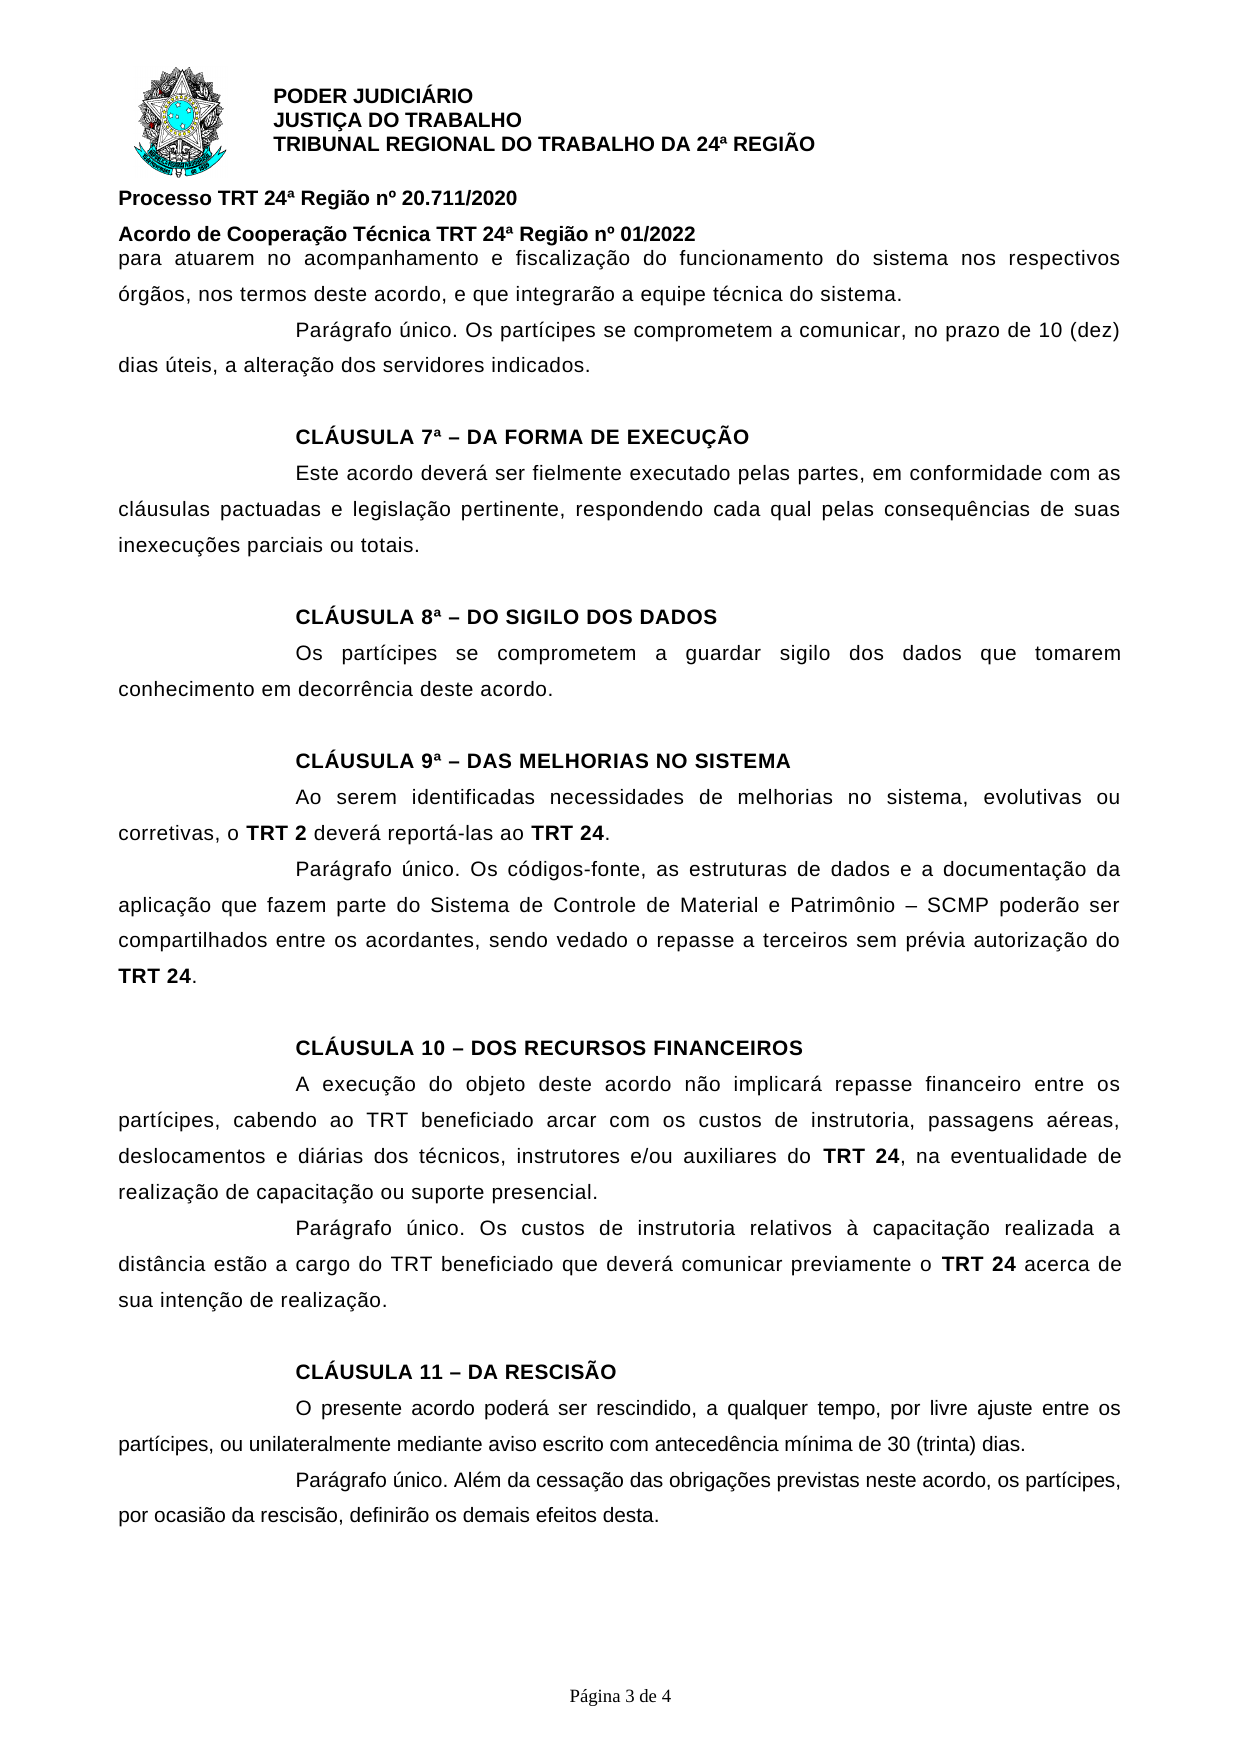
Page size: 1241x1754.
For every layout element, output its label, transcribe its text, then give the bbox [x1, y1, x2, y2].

picture [133, 66, 228, 178]
text Este acordo deverá ser fielmente executado pelas partes, em conformidade com as cláusulas pactuadas e legislação pertinente, respondendo cada qual pelas consequências de suas inexecuções parciais ou totais. [118, 461, 1122, 557]
text CLÁUSULA 8ª – DO SIGILO DOS DADOS [118, 605, 1122, 629]
text O presente acordo poderá ser rescindido, a qualquer tempo, por livre ajuste entre os partícipes, ou unilateralmente mediante aviso escrito com antecedência mínima de 30 (trinta) dias. [118, 1396, 1122, 1455]
text Os partícipes se comprometem a guardar sigilo dos dados que tomarem conhecimento em decorrência deste acordo. [118, 641, 1122, 701]
text Parágrafo único. Os códigos-fonte, as estruturas de dados e a documentação da aplicação que fazem parte do Sistema de Controle de Material e Patrimônio – SCMP poderão ser compartilhados entre os acordantes, sendo vedado o repasse a terceiros sem prévia autorização do TRT 24. [118, 856, 1122, 988]
text A execução do objeto deste acordo não implicará repasse financeiro entre os partícipes, cabendo ao TRT beneficiado arcar com os custos de instrutoria, passagens aéreas, deslocamentos e diárias dos técnicos, instrutores e/ou auxiliares do TRT 24, na eventualidade de realização de capacitação ou suporte presencial. [118, 1072, 1122, 1204]
text CLÁUSULA 10 – DOS RECURSOS FINANCEIROS [118, 1036, 1122, 1060]
text Parágrafo único. Os custos de instrutoria relativos à capacitação realizada a distância estão a cargo do TRT beneficiado que deverá comunicar previamente o TRT 24 acerca de sua intenção de realização. [118, 1216, 1122, 1312]
text para atuarem no acompanhamento e fiscalização do funcionamento do sistema nos respectivos órgãos, nos termos deste acordo, e que integrarão a equipe técnica do sistema. [118, 246, 1122, 305]
text CLÁUSULA 7ª – DA FORMA DE EXECUÇÃO [118, 425, 1122, 449]
text CLÁUSULA 11 – DA RESCISÃO [118, 1359, 1119, 1383]
text Parágrafo único. Além da cessação das obrigações previstas neste acordo, os partícipes, por ocasião da rescisão, definirão os demais efeitos desta. [118, 1467, 1122, 1527]
text Ao serem identificadas necessidades de melhorias no sistema, evolutivas ou corretivas, o TRT 2 deverá reportá-las ao TRT 24. [118, 784, 1122, 844]
text CLÁUSULA 9ª – DAS MELHORIAS NO SISTEMA [118, 749, 1122, 773]
text Parágrafo único. Os partícipes se comprometem a comunicar, no prazo de 10 (dez) dias úteis, a alteração dos servidores indicados. [118, 317, 1122, 377]
